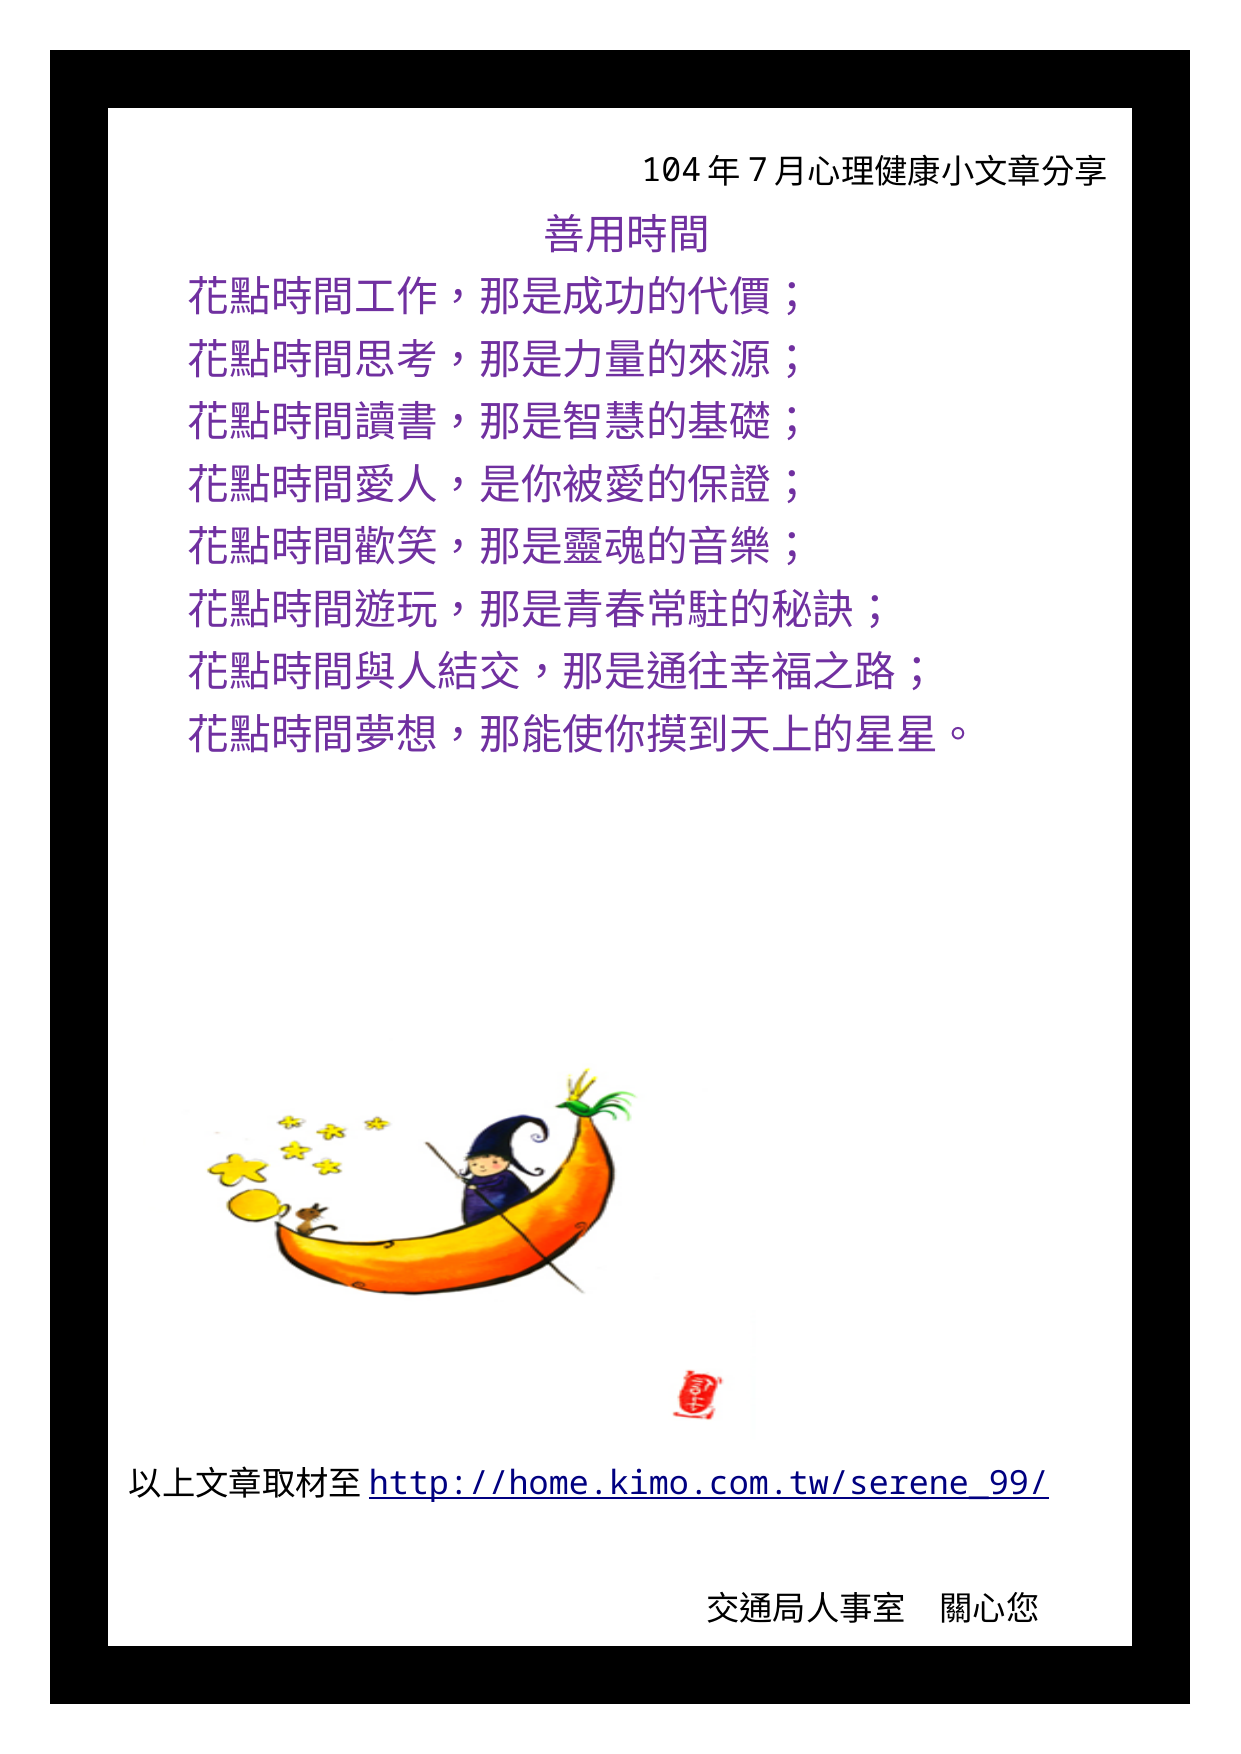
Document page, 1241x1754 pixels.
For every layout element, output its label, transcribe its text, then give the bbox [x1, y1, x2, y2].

text 花點時間讀書，那是智慧的基礎； [187, 377, 1107, 439]
text 花點時間夢想，那能使你摸到天上的星星。 [187, 689, 1107, 752]
text 花點時間歡笑，那是靈魂的音樂； [187, 502, 1107, 564]
text 花點時間與人結交，那是通往幸福之路； [187, 627, 1107, 689]
text 以上文章取材至http://home.kimo.com.tw/serene_99/ [128, 1439, 1132, 1502]
text 花點時間工作，那是成功的代價； [187, 252, 1107, 314]
text 104年7月心理健康小文章分享 [187, 127, 1107, 189]
text 花點時間愛人，是你被愛的保證； [187, 439, 1107, 502]
text 交通局人事室 關心您 [128, 1564, 1132, 1627]
text 善用時間 [187, 189, 1107, 252]
text 花點時間遊玩，那是青春常駐的秘訣； [187, 564, 1107, 627]
text 花點時間思考，那是力量的來源； [187, 314, 1107, 377]
